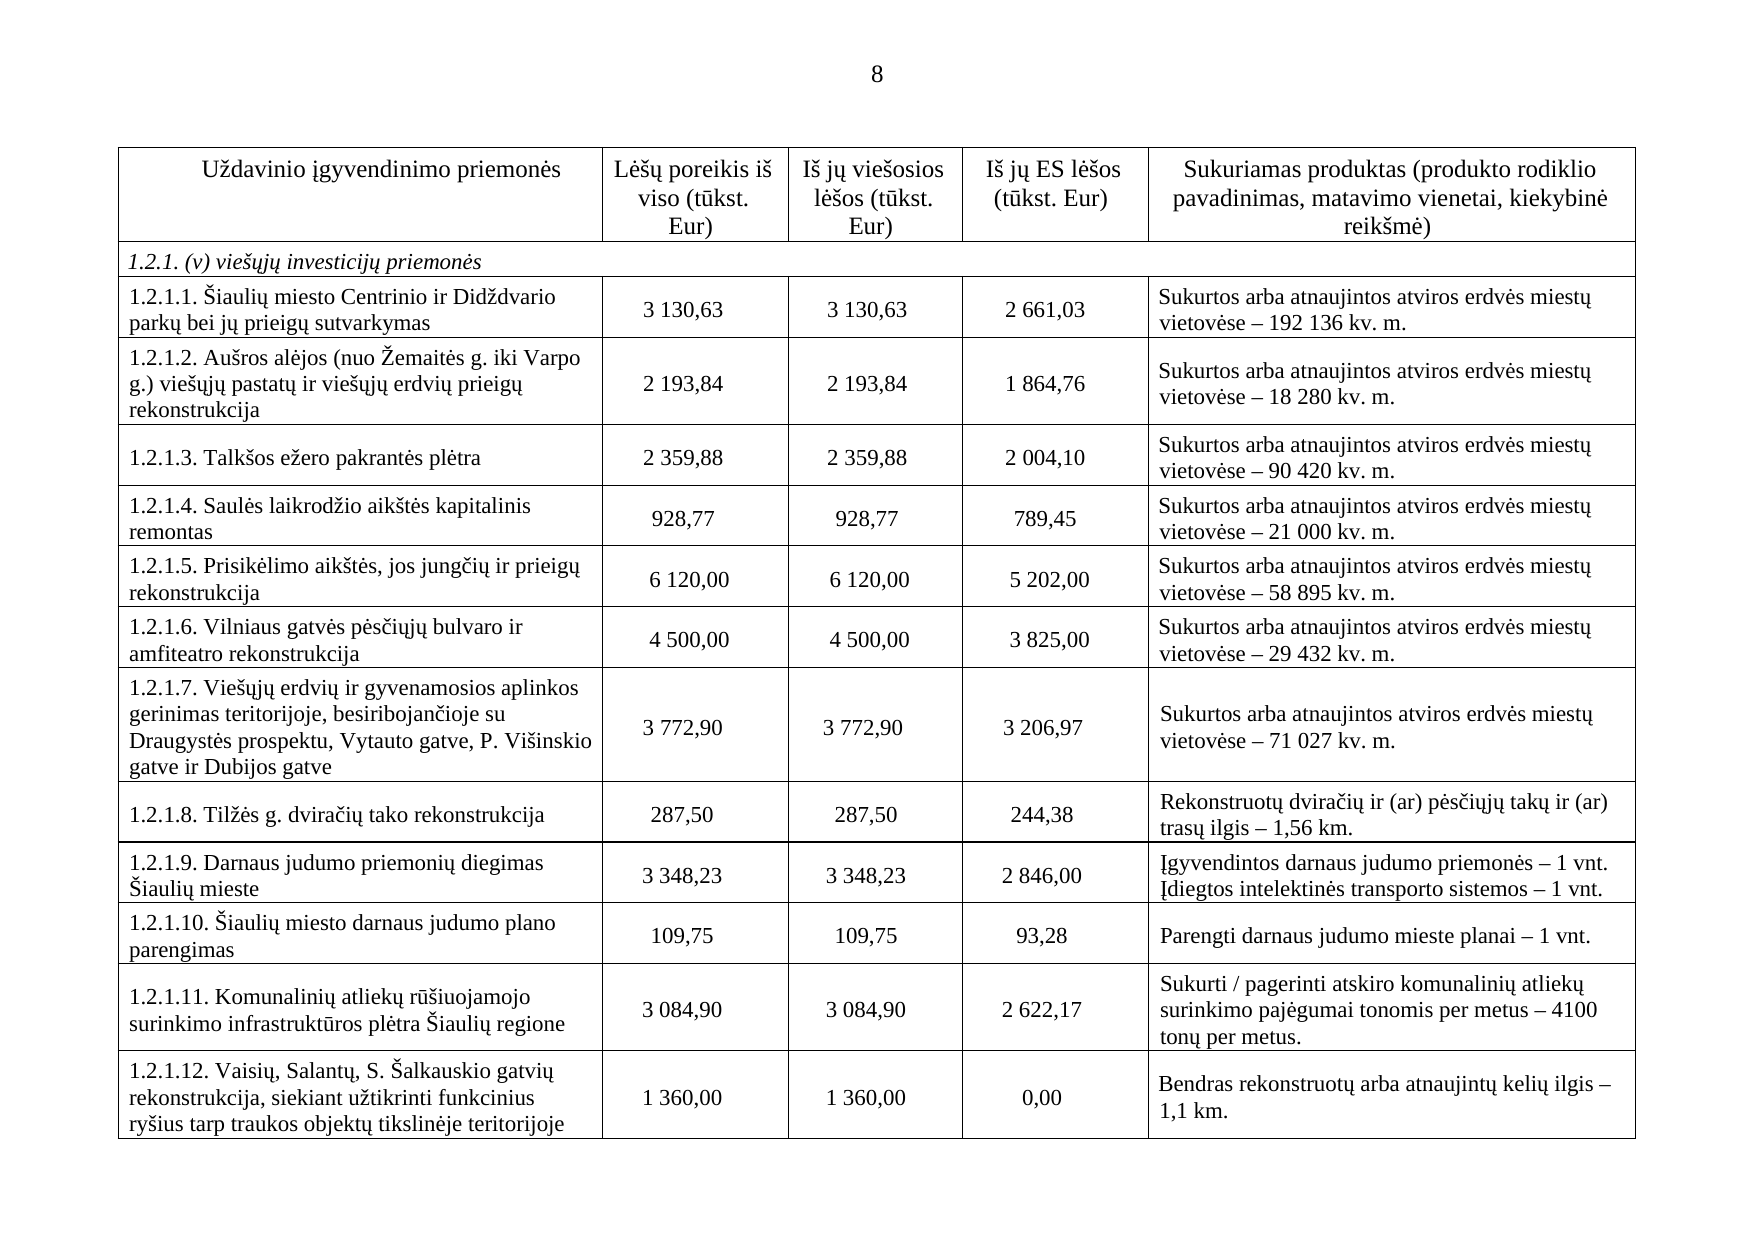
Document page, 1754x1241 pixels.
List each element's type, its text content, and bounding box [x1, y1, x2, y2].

table_cell 2 193,84 [603, 338, 788, 424]
table_cell 6 120,00 [789, 546, 962, 606]
table_cell 3 206,97 [963, 668, 1148, 781]
table_cell 3 084,90 [603, 964, 788, 1050]
table_cell 1.2.1. (v) viešųjų investicijų priemonės [119, 242, 1635, 276]
table_cell 1.2.1.3. Talkšos ežero pakrantės plėtra [119, 425, 602, 484]
table_cell 287,50 [789, 782, 962, 841]
table_header Lėšų poreikis iš viso (tūkst. Eur) [603, 148, 788, 241]
table_cell 3 130,63 [789, 277, 962, 337]
table_cell 789,45 [963, 486, 1148, 545]
table_header Sukuriamas produktas (produkto rodiklio pavadinimas, matavimo vienetai, kiekybinė reikšmė) [1149, 148, 1635, 241]
table_cell Sukurtos arba atnaujintos atviros erdvės miestų vietovėse – 192 136 kv. m. [1149, 277, 1635, 337]
table_cell 1.2.1.9. Darnaus judumo priemonių diegimas Šiaulių mieste [119, 843, 602, 902]
table_cell 2 846,00 [963, 843, 1148, 902]
table_header Iš jų ES lėšos (tūkst. Eur) [963, 148, 1148, 241]
table_cell 3 772,90 [789, 668, 962, 781]
table_cell 2 359,88 [603, 425, 788, 484]
table_cell 6 120,00 [603, 546, 788, 606]
table_cell Sukurtos arba atnaujintos atviros erdvės miestų vietovėse – 71 027 kv. m. [1149, 668, 1635, 781]
table_cell 3 772,90 [603, 668, 788, 781]
table_header Iš jų viešosios lėšos (tūkst. Eur) [789, 148, 962, 241]
table_cell 4 500,00 [789, 607, 962, 667]
table_cell 3 348,23 [603, 843, 788, 902]
table_cell Rekonstruotų dviračių ir (ar) pėsčiųjų takų ir (ar) trasų ilgis – 1,56 km. [1149, 782, 1635, 841]
table_cell 109,75 [789, 903, 962, 963]
table_cell 109,75 [603, 903, 788, 963]
table_cell Sukurti / pagerinti atskiro komunalinių atliekų surinkimo pajėgumai tonomis per metus – 4100 tonų per metus. [1149, 964, 1635, 1050]
table_cell 2 193,84 [789, 338, 962, 424]
table_header Uždavinio įgyvendinimo priemonės [119, 148, 602, 241]
table_cell 287,50 [603, 782, 788, 841]
table_cell Bendras rekonstruotų arba atnaujintų kelių ilgis – 1,1 km. [1149, 1051, 1635, 1137]
table_cell 928,77 [789, 486, 962, 545]
table_cell 1.2.1.10. Šiaulių miesto darnaus judumo plano parengimas [119, 903, 602, 963]
table_cell 1.2.1.11. Komunalinių atliekų rūšiuojamojo surinkimo infrastruktūros plėtra Šiaulių regione [119, 964, 602, 1050]
table_cell 1 864,76 [963, 338, 1148, 424]
table_cell Parengti darnaus judumo mieste planai – 1 vnt. [1149, 903, 1635, 963]
table_cell 93,28 [963, 903, 1148, 963]
table_cell Sukurtos arba atnaujintos atviros erdvės miestų vietovėse – 18 280 kv. m. [1149, 338, 1635, 424]
table_cell Sukurtos arba atnaujintos atviros erdvės miestų vietovėse – 90 420 kv. m. [1149, 425, 1635, 484]
table_cell 2 004,10 [963, 425, 1148, 484]
table_cell 3 130,63 [603, 277, 788, 337]
table_cell 0,00 [963, 1051, 1148, 1137]
table_cell 244,38 [963, 782, 1148, 841]
table_cell 1.2.1.4. Saulės laikrodžio aikštės kapitalinis remontas [119, 486, 602, 545]
table_cell 5 202,00 [963, 546, 1148, 606]
table_cell 1.2.1.5. Prisikėlimo aikštės, jos jungčių ir prieigų rekonstrukcija [119, 546, 602, 606]
table_cell 1.2.1.8. Tilžės g. dviračių tako rekonstrukcija [119, 782, 602, 841]
table_cell 928,77 [603, 486, 788, 545]
table_cell 4 500,00 [603, 607, 788, 667]
table_cell 2 622,17 [963, 964, 1148, 1050]
table_cell 3 348,23 [789, 843, 962, 902]
table_cell 1 360,00 [603, 1051, 788, 1137]
table_cell 1.2.1.6. Vilniaus gatvės pėsčiųjų bulvaro ir amfiteatro rekonstrukcija [119, 607, 602, 667]
table_cell 1 360,00 [789, 1051, 962, 1137]
table_cell 3 825,00 [963, 607, 1148, 667]
table_cell Sukurtos arba atnaujintos atviros erdvės miestų vietovėse – 21 000 kv. m. [1149, 486, 1635, 545]
table_cell 1.2.1.12. Vaisių, Salantų, S. Šalkauskio gatvių rekonstrukcija, siekiant užtikrinti funkcinius ryšius tarp traukos objektų tikslinėje teritorijoje [119, 1051, 602, 1137]
table_cell 1.2.1.1. Šiaulių miesto Centrinio ir Didždvario parkų bei jų prieigų sutvarkymas [119, 277, 602, 337]
table_cell 2 359,88 [789, 425, 962, 484]
table_cell Sukurtos arba atnaujintos atviros erdvės miestų vietovėse – 58 895 kv. m. [1149, 546, 1635, 606]
table_cell 1.2.1.7. Viešųjų erdvių ir gyvenamosios aplinkos gerinimas teritorijoje, besiribojančioje su Draugystės prospektu, Vytauto gatve, P. Višinskio gatve ir Dubijos gatve [119, 668, 602, 781]
table_cell Sukurtos arba atnaujintos atviros erdvės miestų vietovėse – 29 432 kv. m. [1149, 607, 1635, 667]
table_cell 1.2.1.2. Aušros alėjos (nuo Žemaitės g. iki Varpo g.) viešųjų pastatų ir viešųjų erdvių prieigų rekonstrukcija [119, 338, 602, 424]
table_cell Įgyvendintos darnaus judumo priemonės – 1 vnt. Įdiegtos intelektinės transporto sistemos – 1 vnt. [1149, 843, 1635, 902]
table_cell 2 661,03 [963, 277, 1148, 337]
table_cell 3 084,90 [789, 964, 962, 1050]
